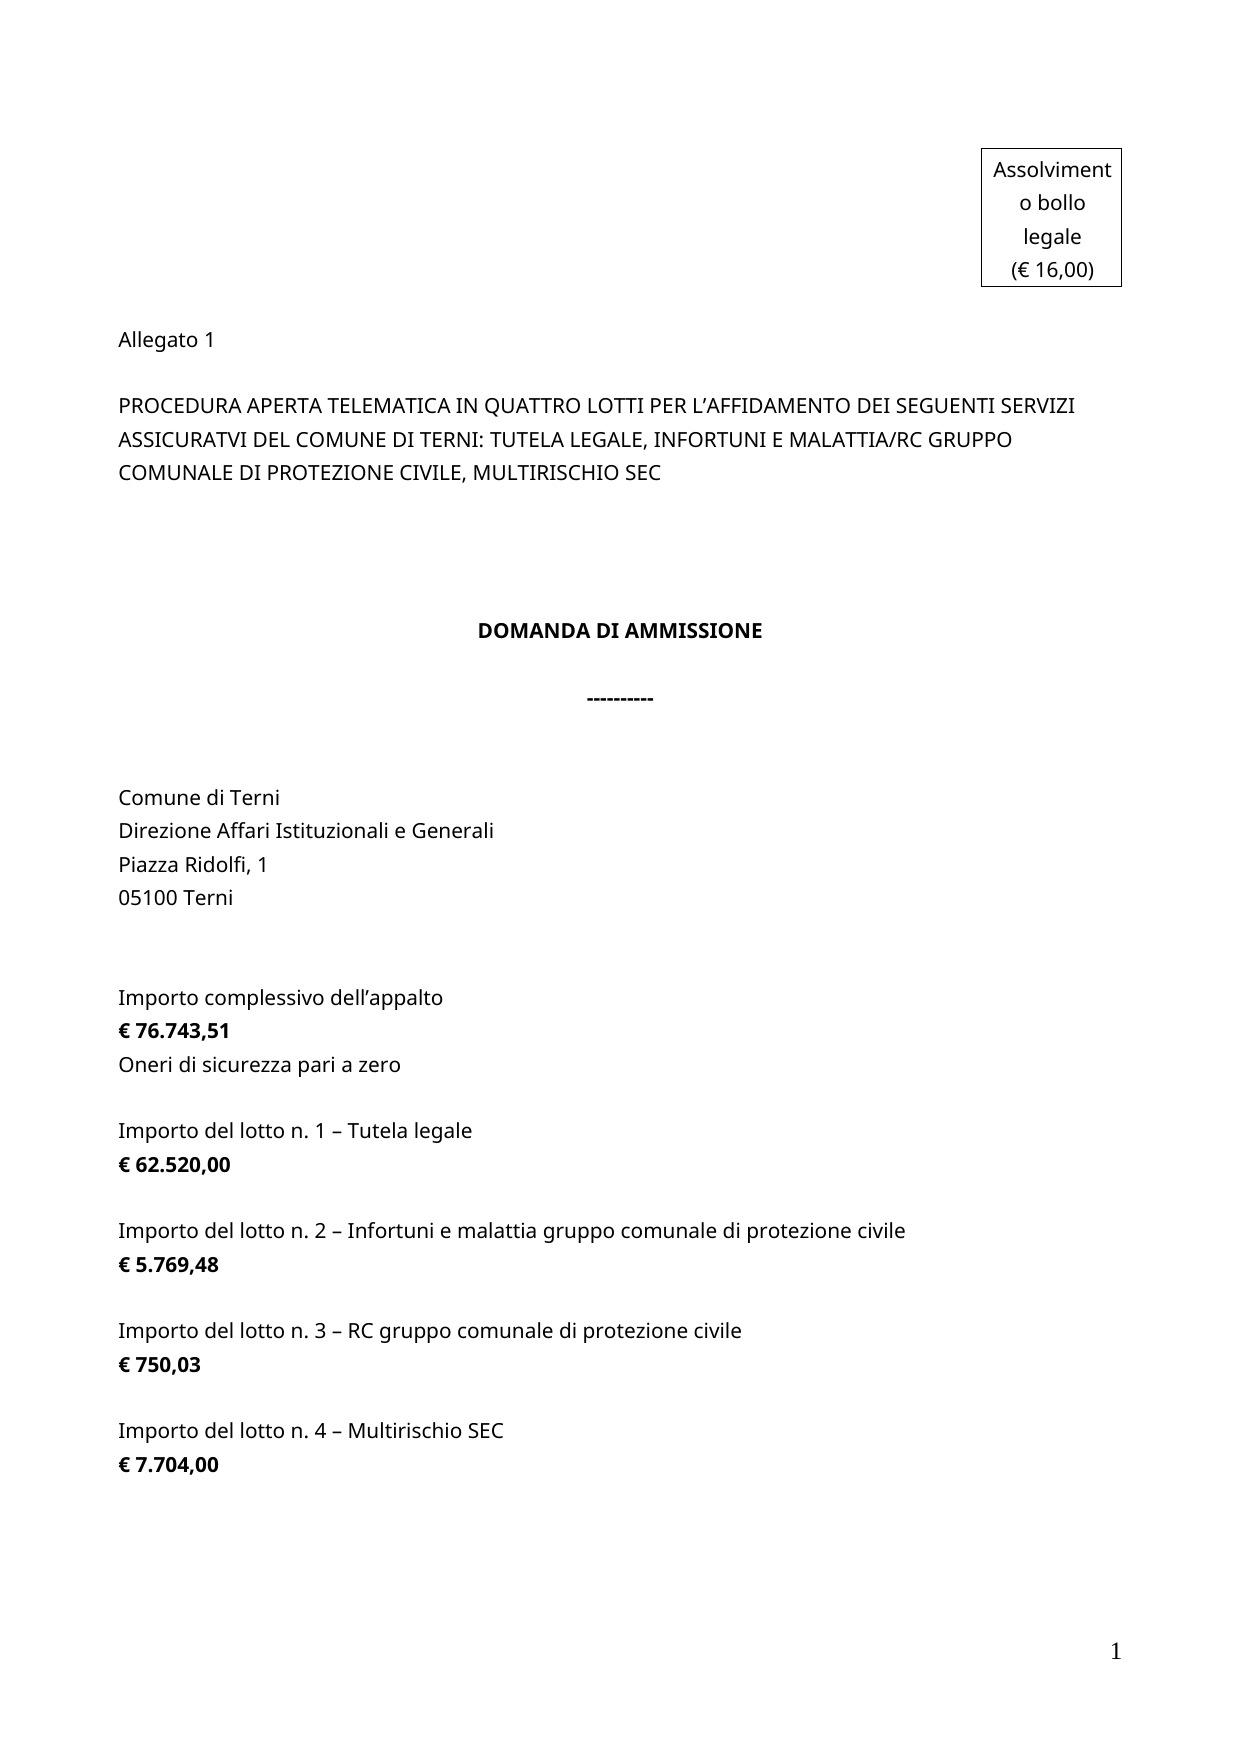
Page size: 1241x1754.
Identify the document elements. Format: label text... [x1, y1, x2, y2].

text Importo del lotto n. 3 – RC gruppo comunale di protezione civile [118, 1312, 1122, 1346]
text € 7.704,00 [118, 1446, 1122, 1479]
text Importo del lotto n. 4 – Multirischio SEC [118, 1412, 1122, 1446]
text Importo del lotto n. 2 – Infortuni e malattia gruppo comunale di protezione civile [118, 1212, 1122, 1246]
text Importo complessivo dell’appalto [118, 979, 1122, 1012]
text PROCEDURA APERTA TELEMATICA IN QUATTRO LOTTI PER L’AFFIDAMENTO DEI SEGUENTI SERVIZI ASSICURATVI DEL COMUNE DI TERNI: TUTELA LEGALE, INFORTUNI E MALATTIA/RC GRUPPO COMUNALE DI PROTEZIONE CIVILE, MULTIRISCHIO SEC [118, 387, 1122, 487]
text Piazza Ridolfi, 1 [118, 846, 1122, 879]
text € 62.520,00 [118, 1146, 1122, 1179]
text Allegato 1 [118, 321, 1122, 354]
text Direzione Affari Istituzionali e Generali [118, 812, 1122, 846]
subtitle DOMANDA DI AMMISSIONE [118, 612, 1122, 646]
text ---------- [118, 679, 1122, 712]
text 05100 Terni [118, 879, 1122, 912]
text (€ 16,00) [982, 248, 1121, 286]
text € 5.769,48 [118, 1246, 1122, 1279]
text Assolvimento bollo legale [982, 149, 1121, 248]
text Comune di Terni [118, 779, 1122, 812]
text € 76.743,51 [118, 1012, 1122, 1046]
text Oneri di sicurezza pari a zero [118, 1046, 1122, 1079]
text € 750,03 [118, 1346, 1122, 1379]
text Importo del lotto n. 1 – Tutela legale [118, 1112, 1122, 1146]
